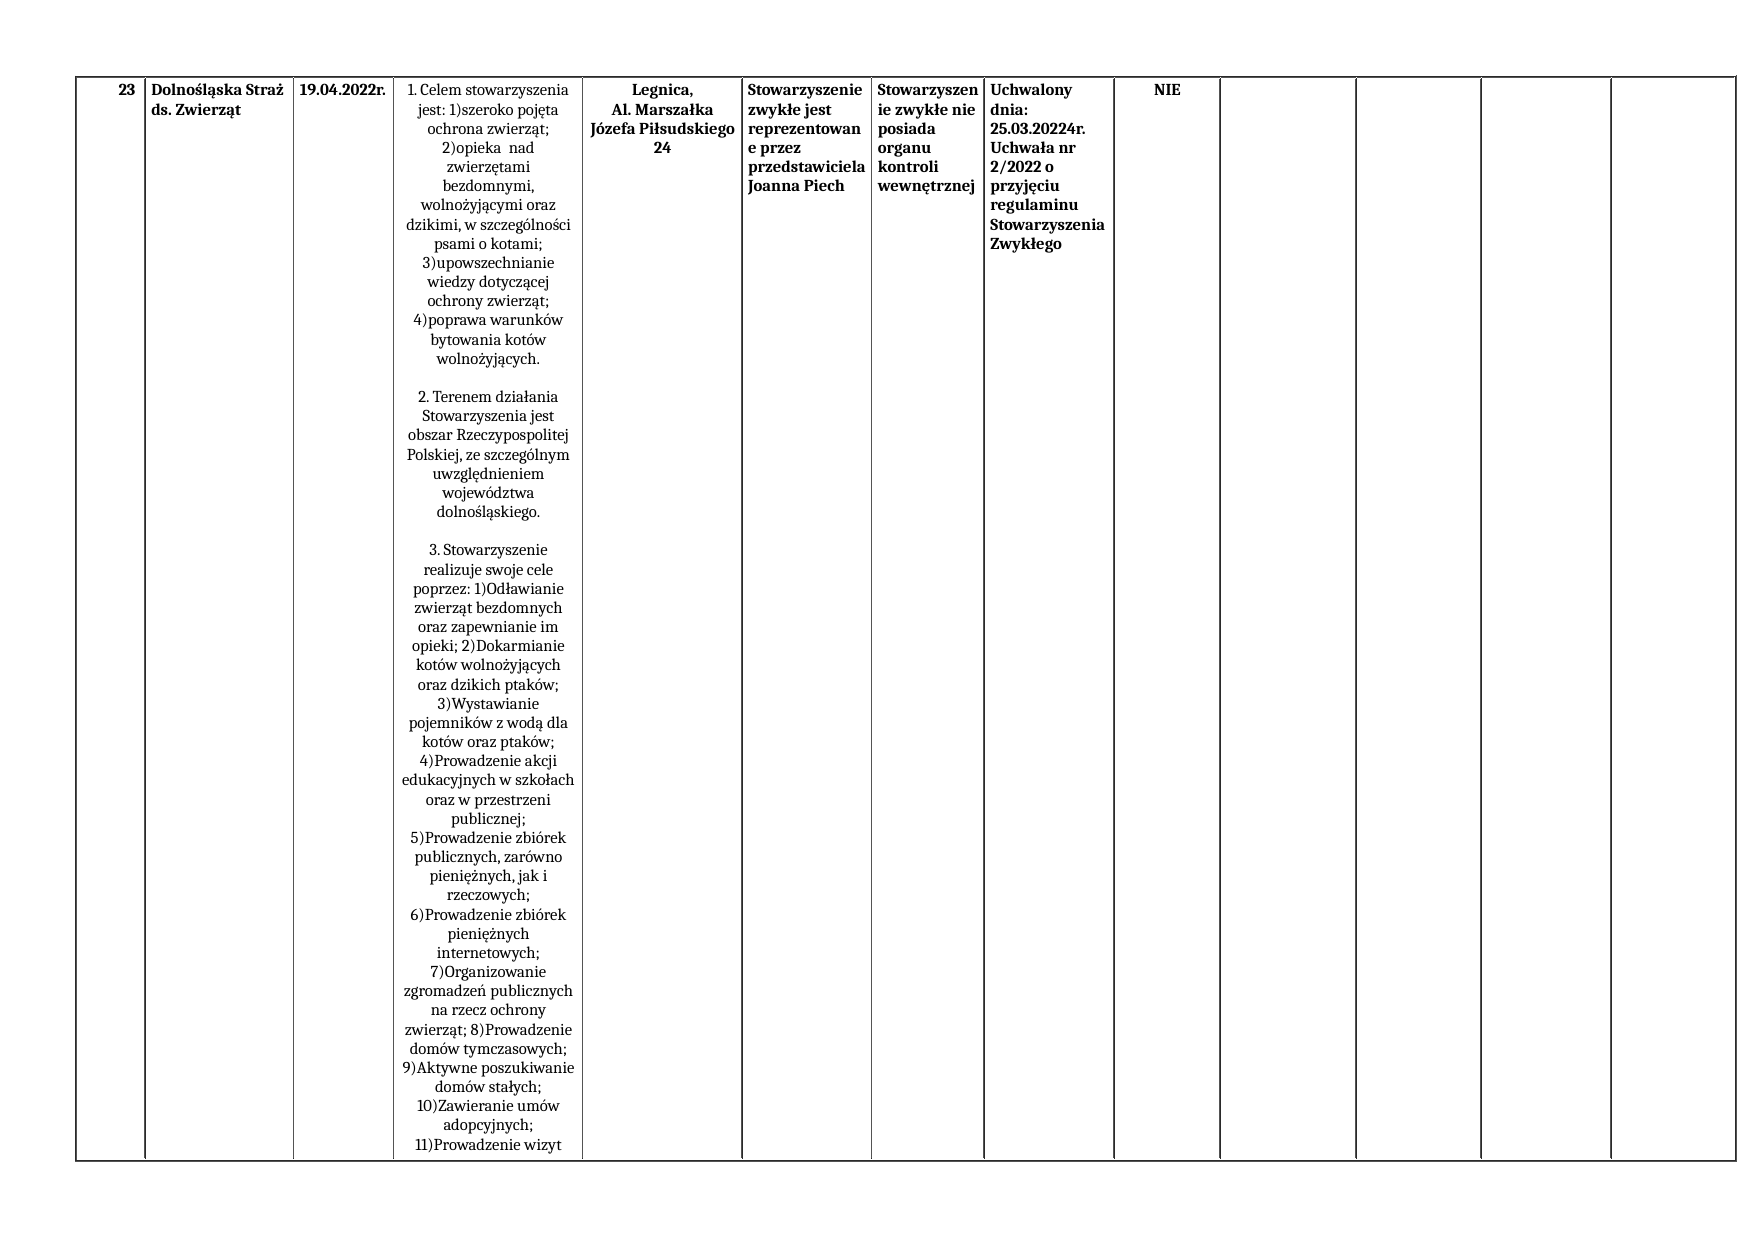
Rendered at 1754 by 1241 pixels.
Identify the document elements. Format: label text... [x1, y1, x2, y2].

table_cell [1481, 78, 1611, 1160]
table_cell [1356, 78, 1481, 1160]
table_cell 1. Celem stowarzyszenia jest: 1)szeroko pojęta ochrona zwierząt; 2)opieka nad zwierzętami bezdomnymi, wolnożyjącymi oraz dzikimi, w szczególności psami o kotami; 3)upowszechnianie wiedzy dotyczącej ochrony zwierząt; 4)poprawa warunków bytowania kotów wolnożyjących. 2. Terenem działania Stowarzyszenia jest obszar Rzeczypospolitej Polskiej, ze szczególnym uwzględnieniem województwa dolnośląskiego. 3. Stowarzyszenie realizuje swoje cele poprzez: 1)Odławianie zwierząt bezdomnych oraz zapewnianie im opieki; 2)Dokarmianie kotów wolnożyjących oraz dzikich ptaków; 3)Wystawianie pojemników z wodą dla kotów oraz ptaków; 4)Prowadzenie akcji edukacyjnych w szkołach oraz w przestrzeni publicznej; 5)Prowadzenie zbiórek publicznych, zarówno pieniężnych, jak i rzeczowych; 6)Prowadzenie zbiórek pieniężnych internetowych; 7)Organizowanie zgromadzeń publicznych na rzecz ochrony zwierząt; 8)Prowadzenie domów tymczasowych; 9)Aktywne poszukiwanie domów stałych; 10)Zawieranie umów adopcyjnych; 11)Prowadzenie wizyt [394, 78, 583, 1160]
table_cell Stowarzyszenie zwykłe jest reprezentowane przez przedstawiciela Joanna Piech [742, 78, 872, 1160]
table_cell Legnica, Al. Marszałka Józefa Piłsudskiego 24 [583, 78, 742, 1160]
table_cell NIE [1114, 78, 1220, 1160]
table_cell Dolnośląska Straż ds. Zwierząt [145, 78, 294, 1160]
table_cell Uchwalony dnia: 25.03.20224r. Uchwała nr 2/2022 o przyjęciu regulaminu Stowarzyszenia Zwykłego [984, 78, 1114, 1160]
table_cell Stowarzyszenie zwykłe nie posiada organu kontroli wewnętrznej [872, 78, 984, 1160]
table_cell [1220, 78, 1356, 1160]
table_cell 19.04.2022r. [294, 78, 394, 1160]
table_cell [77, 78, 145, 1160]
table_cell [1611, 78, 1734, 1160]
